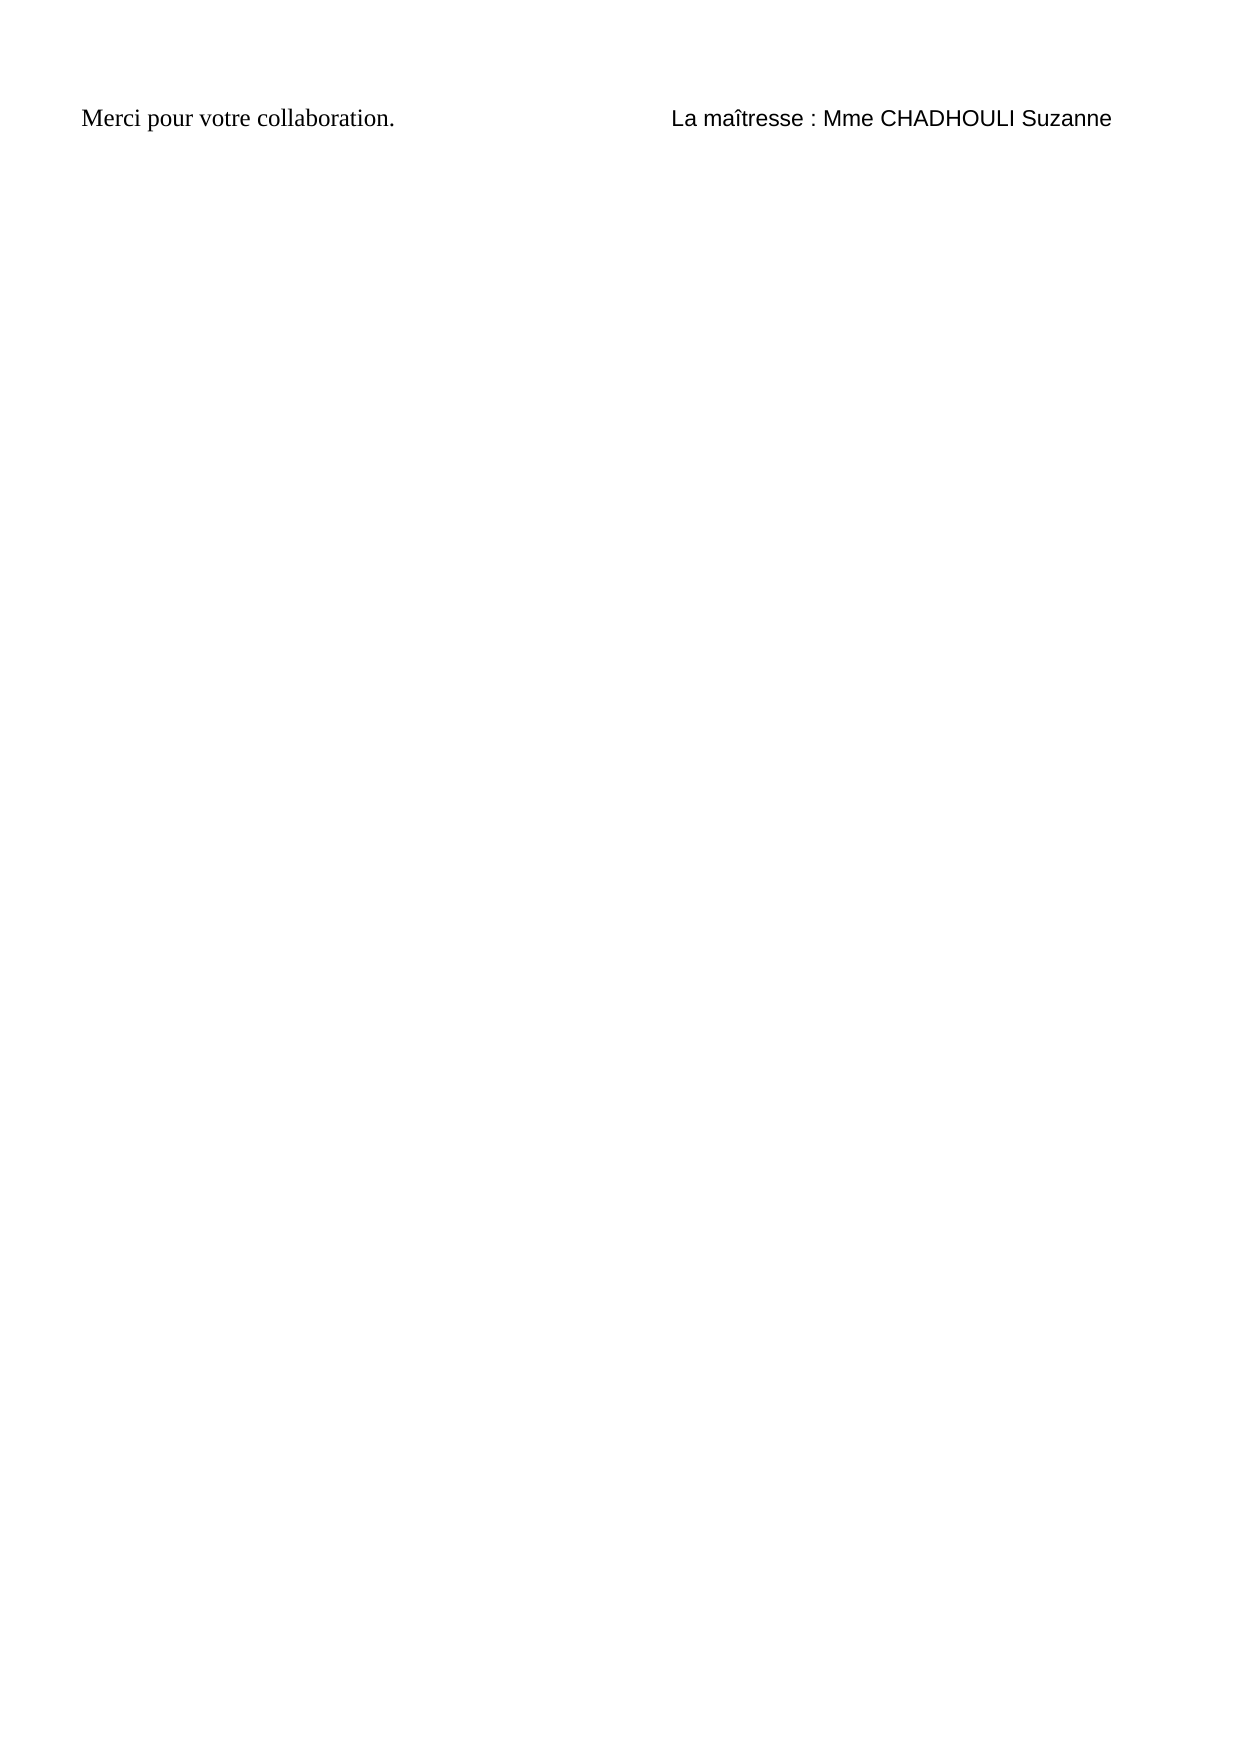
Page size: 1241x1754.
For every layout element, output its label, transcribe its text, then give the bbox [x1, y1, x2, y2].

text Merci pour votre collaboration. La maîtresse : Mme CHADHOULI Suzanne [75, 103, 1165, 132]
